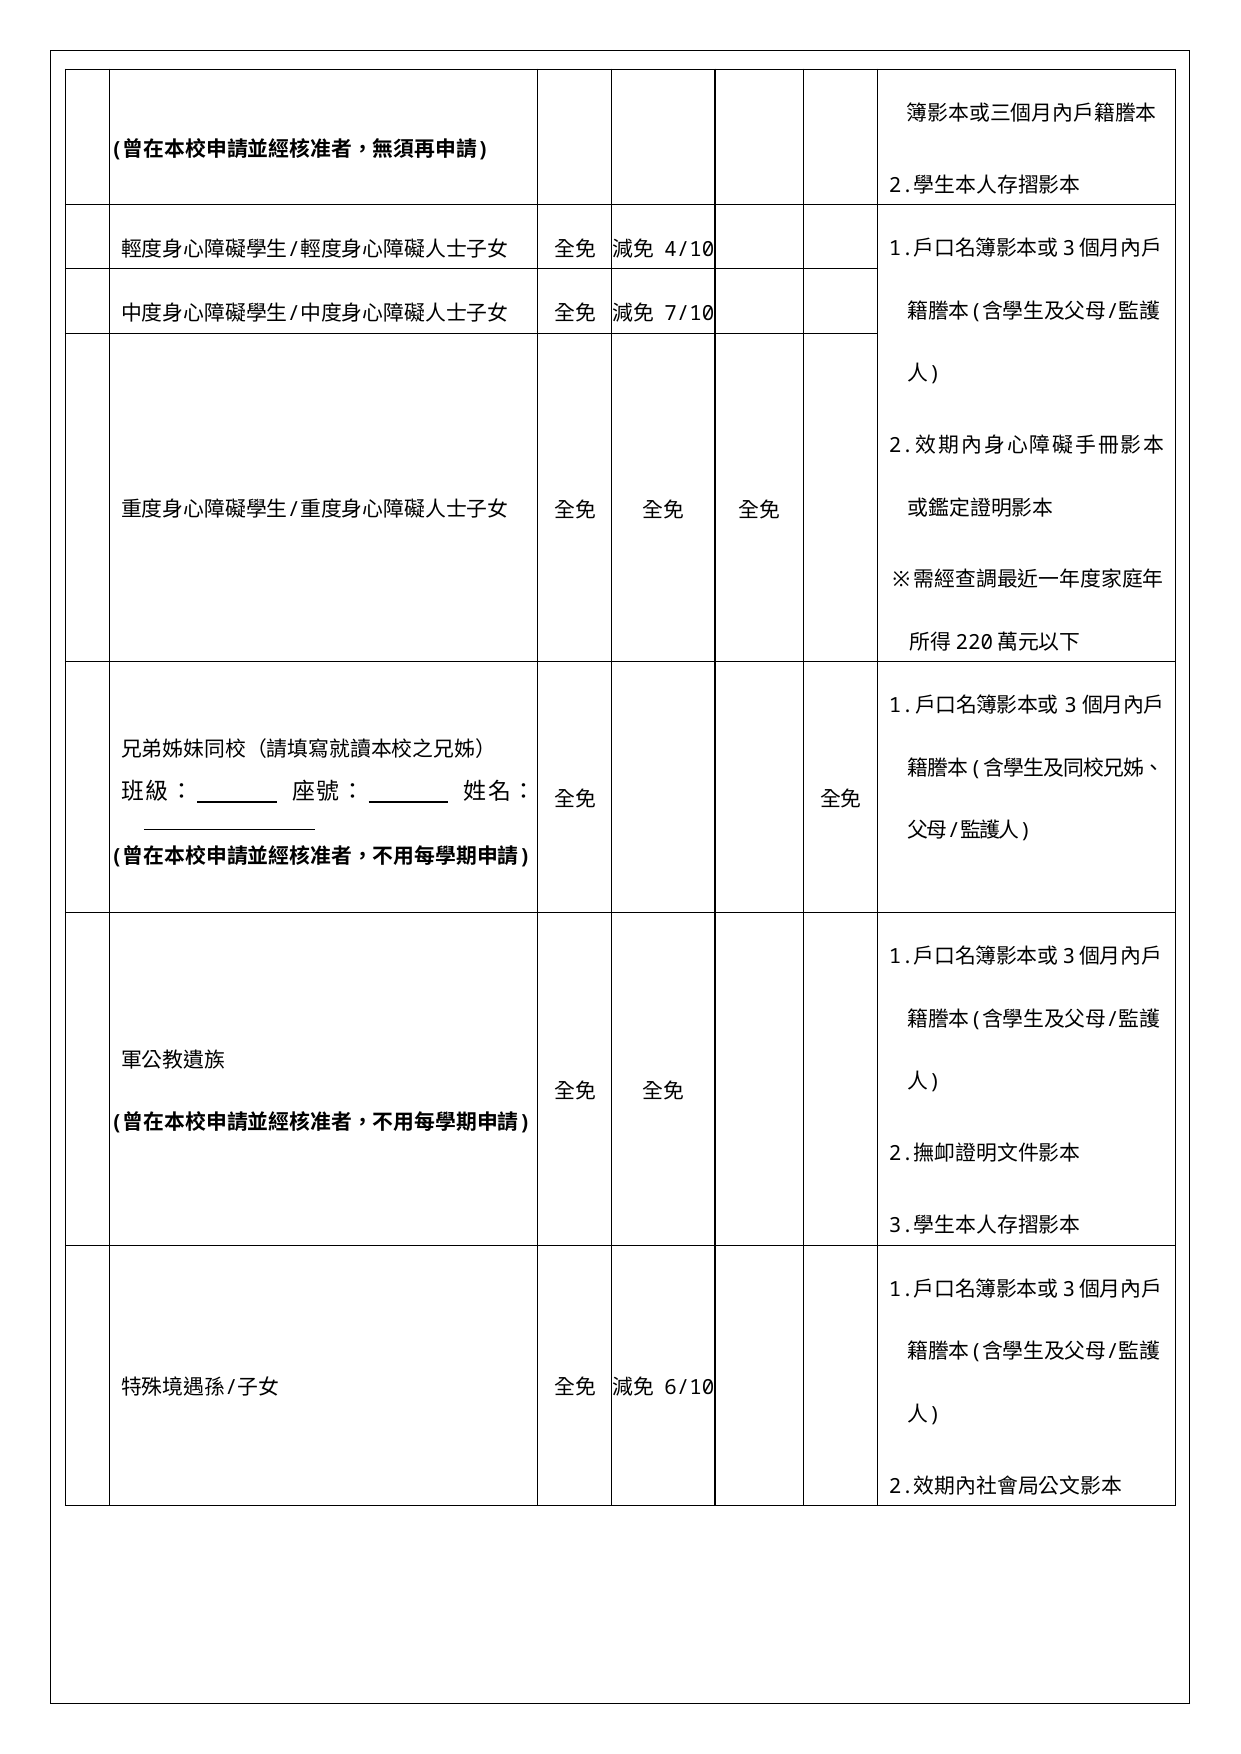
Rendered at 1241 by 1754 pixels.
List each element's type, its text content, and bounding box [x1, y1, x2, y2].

table_cell 重度身心障礙學生/重度身心障礙人士子女 [110, 334, 537, 661]
table_cell [66, 269, 109, 333]
table_cell (曾在本校申請並經核准者，無須再申請) [110, 70, 537, 204]
table_cell [66, 913, 109, 1244]
table_cell [716, 205, 803, 268]
table_cell [804, 913, 877, 1244]
table_cell [66, 662, 109, 912]
table_cell [66, 205, 109, 268]
table_cell [804, 269, 877, 333]
table_cell 簿影本或三個月內戶籍謄本 2.學生本人存摺影本 [878, 70, 1175, 204]
table_cell 1.戶口名簿影本或3個月內戶籍謄本(含學生及父母/監護人) 2.撫卹證明文件影本 3.學生本人存摺影本 [878, 913, 1175, 1244]
table_cell [804, 70, 877, 204]
table_cell 兄弟姊妹同校（請填寫就讀本校之兄姊） 班級： 座號： 姓名： 。 (曾在本校申請並經核准者，不用每學期申請) [110, 662, 537, 912]
table_cell 全免 [804, 662, 877, 912]
table_cell [538, 70, 611, 204]
table_cell [804, 334, 877, 661]
table_cell 全免 [538, 1246, 611, 1505]
table_cell 減免 4/10 [612, 205, 714, 268]
table_cell 全免 [612, 913, 714, 1244]
table_cell [66, 70, 109, 204]
table_cell 中度身心障礙學生/中度身心障礙人士子女 [110, 269, 537, 333]
table_cell [612, 70, 714, 204]
table_cell 1.戶口名簿影本或3個月內戶籍謄本(含學生及父母/監護人) 2.效期內身心障礙手冊影本 或鑑定證明影本 ※需經查調最近一年度家庭年所得220萬元以下 [878, 205, 1175, 661]
table_cell [716, 1246, 803, 1505]
table_cell [804, 205, 877, 268]
table_cell 1.戶口名簿影本或3個月內戶籍謄本(含學生及同校兄姊、父母/監護人) [878, 662, 1175, 912]
table_cell 全免 [538, 269, 611, 333]
table_cell 全免 [538, 334, 611, 661]
table_cell [716, 269, 803, 333]
table_cell 全免 [538, 662, 611, 912]
table_cell 輕度身心障礙學生/輕度身心障礙人士子女 [110, 205, 537, 268]
table_cell [804, 1246, 877, 1505]
table_cell [716, 913, 803, 1244]
table_cell [66, 334, 109, 661]
table_cell 減免 6/10 [612, 1246, 714, 1505]
table_cell 全免 [716, 334, 803, 661]
table_cell 特殊境遇孫/子女 [110, 1246, 537, 1505]
table_cell 軍公教遺族 (曾在本校申請並經核准者，不用每學期申請) [110, 913, 537, 1244]
table_cell 減免 7/10 [612, 269, 714, 333]
table_cell 1.戶口名簿影本或3個月內戶籍謄本(含學生及父母/監護人) 2.效期內社會局公文影本 [878, 1246, 1175, 1505]
table_cell [612, 662, 714, 912]
table_cell [716, 70, 803, 204]
table_cell [716, 662, 803, 912]
table_cell 全免 [538, 205, 611, 268]
table_cell [66, 1246, 109, 1505]
table_cell 全免 [612, 334, 714, 661]
table_cell 全免 [538, 913, 611, 1244]
